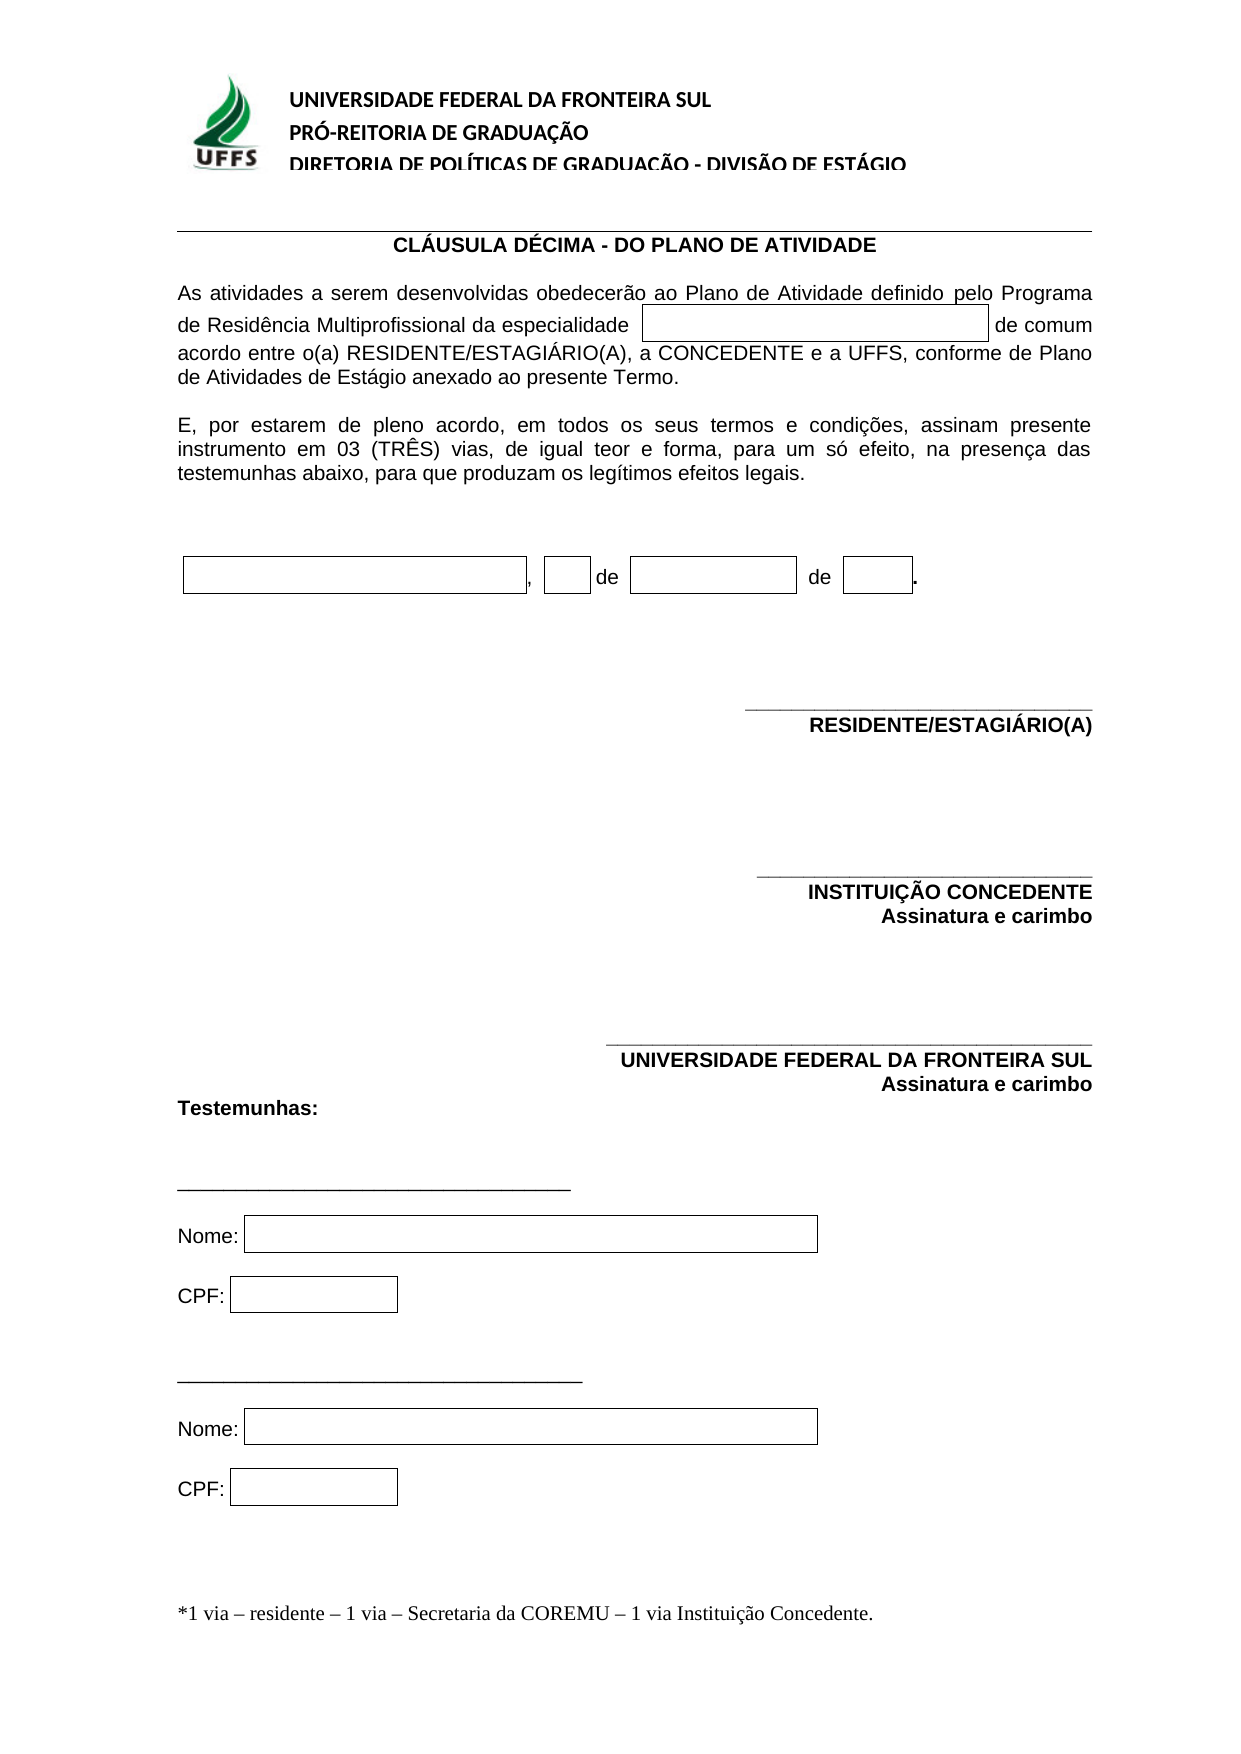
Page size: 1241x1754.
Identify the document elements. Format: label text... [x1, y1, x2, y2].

text ______________________________ [177, 688, 1092, 712]
text CPF: [177, 1276, 230, 1312]
text [398, 1468, 1092, 1505]
text Nome: [177, 1408, 244, 1444]
text CLÁUSULA DÉCIMA - DO PLANO DE ATIVIDADE [177, 232, 1092, 256]
text As atividades a serem desenvolvidas obedecerão ao Plano de Atividade definido pelo Programa de Residência Multiprofissional da especialidade de comum acordo entre o(a) RESIDENTE/ESTAGIÁRIO(A), a CONCEDENTE e a UFFS, conforme de Plano de Atividades de Estágio anexado ao presente Termo. [177, 280, 1092, 388]
text _____________________________ [177, 856, 1092, 880]
text UNIVERSIDADE FEDERAL DA FRONTEIRA SUL [177, 1048, 1092, 1072]
text [818, 1216, 1092, 1252]
text CPF: [177, 1468, 230, 1505]
text *1 via – residente – 1 via – Secretaria da COREMU – 1 via Instituição Concedente. [177, 1601, 1092, 1625]
text [398, 1276, 1092, 1312]
text __________________________________ [177, 1168, 1092, 1192]
text Assinatura e carimbo [177, 1072, 1092, 1096]
picture [177, 73, 276, 174]
text , [527, 556, 544, 593]
text __________________________________________ [177, 1024, 1092, 1048]
text RESIDENTE/ESTAGIÁRIO(A) [177, 712, 1092, 736]
text . [913, 556, 1092, 593]
text ___________________________________ [177, 1360, 1092, 1384]
text [177, 556, 183, 593]
text Nome: [177, 1216, 244, 1252]
text Assinatura e carimbo [177, 904, 1092, 928]
text de [797, 556, 843, 593]
text INSTITUIÇÃO CONCEDENTE [177, 880, 1092, 904]
text [818, 1408, 1092, 1444]
text E, por estarem de pleno acordo, em todos os seus termos e condições, assinam presente instrumento em 03 (TRÊS) vias, de igual teor e forma, para um só efeito, na presença das testemunhas abaixo, para que produzam os legítimos efeitos legais. [177, 412, 1092, 484]
text de [591, 556, 630, 593]
text Testemunhas: [177, 1096, 1092, 1120]
